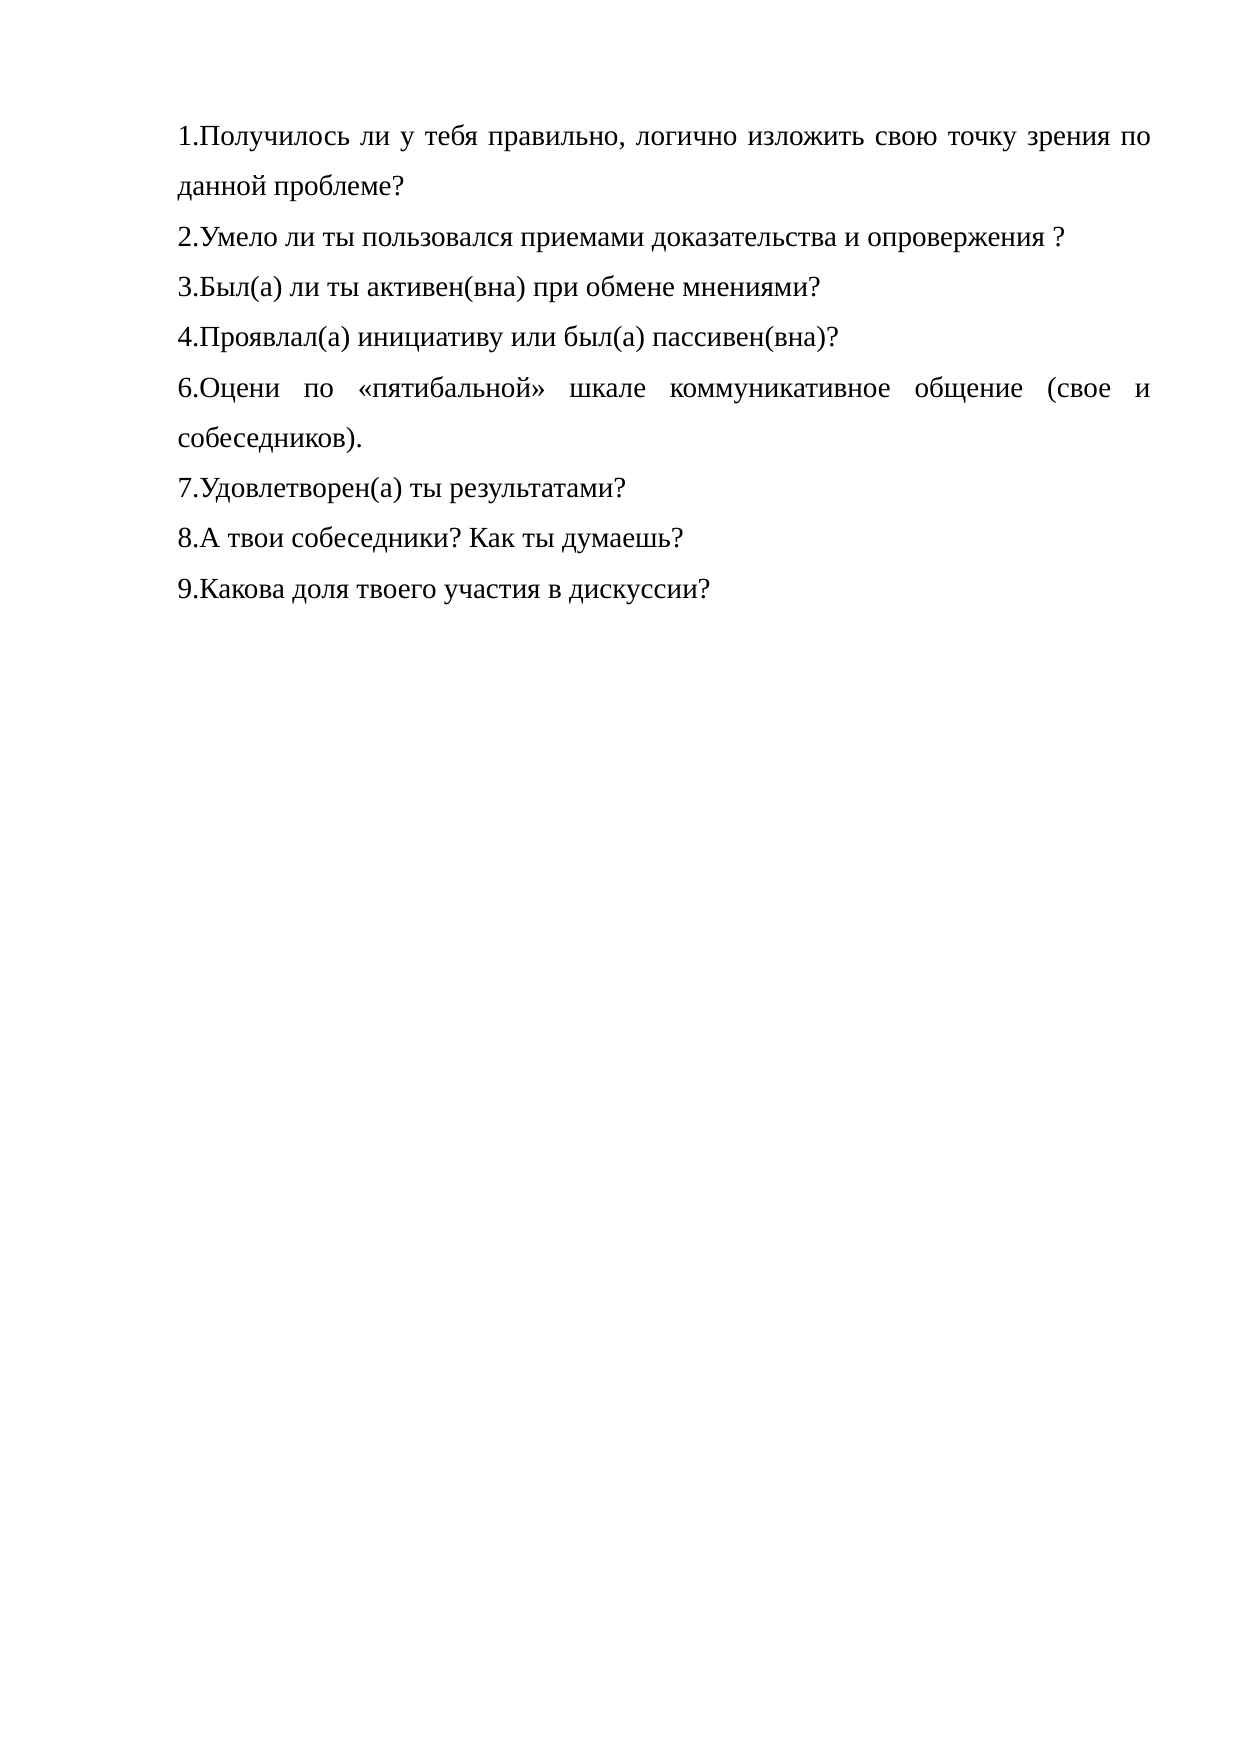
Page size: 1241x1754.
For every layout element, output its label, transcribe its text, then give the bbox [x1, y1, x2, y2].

text 1.Получилось ли у тебя правильно, логично изложить свою точку зрения по данной проблеме? [177, 118, 1152, 202]
text 2.Умело ли ты пользовался приемами доказательства и опровержения ? [177, 219, 1152, 252]
text 8.А твои собеседники? Как ты думаешь? [177, 521, 1152, 554]
text 3.Был(а) ли ты активен(вна) при обмене мнениями? [177, 269, 1152, 303]
text 4.Проявлал(а) инициативу или был(а) пассивен(вна)? [177, 319, 1152, 353]
text 6.Оцени по «пятибальной» шкале коммуникативное общение (свое и собеседников). [177, 370, 1152, 453]
text 7.Удовлетворен(а) ты результатами? [177, 470, 1152, 504]
text 9.Какова доля твоего участия в дискуссии? [177, 571, 1152, 604]
